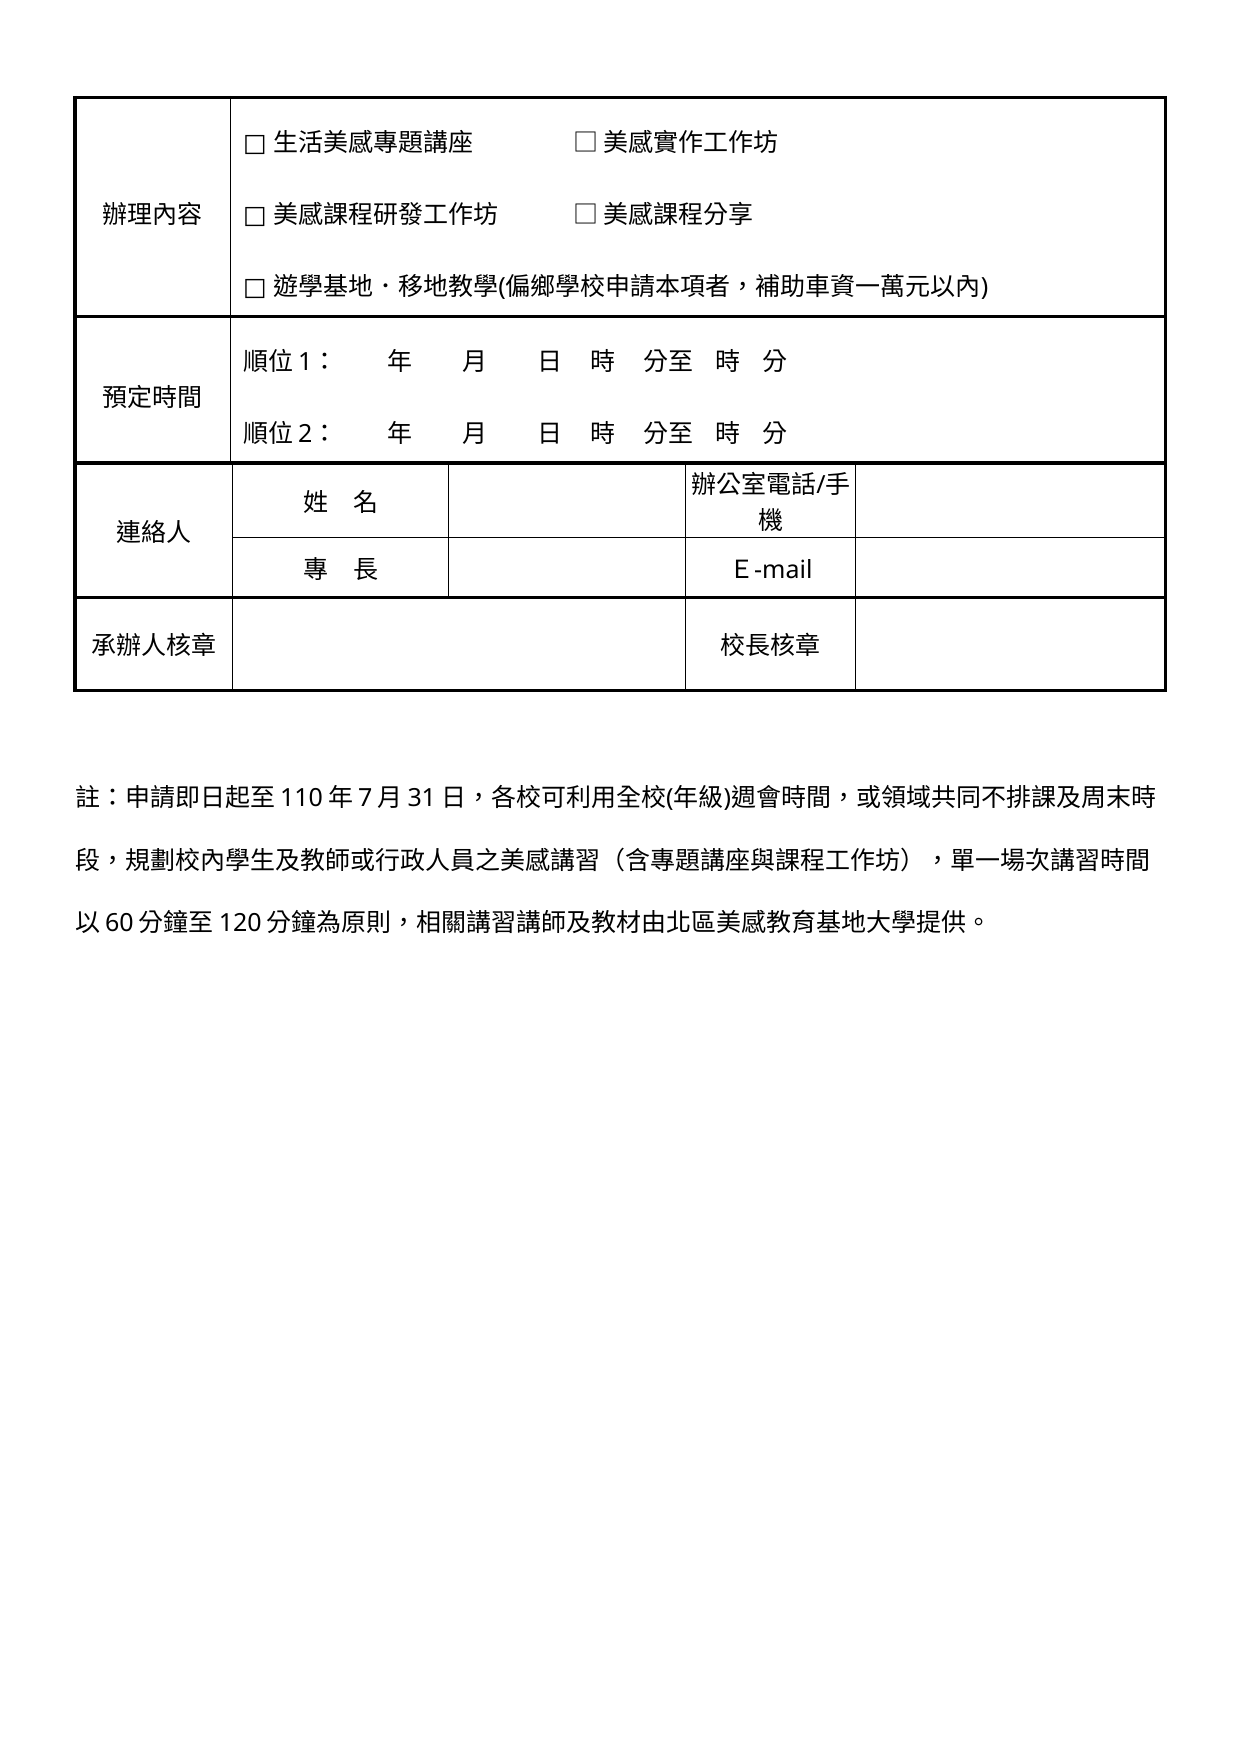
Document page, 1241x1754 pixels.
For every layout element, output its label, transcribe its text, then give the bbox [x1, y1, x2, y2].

table_cell 預定時間 [77, 318, 230, 461]
table_cell [856, 599, 1164, 688]
table_cell 專 長 [233, 538, 448, 596]
table_cell 校長核章 [686, 599, 855, 688]
table_cell [449, 465, 685, 537]
table_cell [233, 599, 685, 688]
table_cell 連絡人 [77, 465, 232, 596]
table_cell [856, 538, 1164, 596]
table_cell 辦理內容 [77, 99, 230, 314]
table_cell □ 生活美感專題講座 □ 美感實作工作坊 □ 美感課程研發工作坊 □ 美感課程分享 □ 遊學基地．移地教學(偏鄉學校申請本項者，補助車資一萬元以內) [231, 99, 1164, 314]
text 註：申請即日起至110年7月31日，各校可利用全校(年級)週會時間，或領域共同不排課及周末時段，規劃校內學生及教師或行政人員之美感講習（含專題講座與課程工作坊），單一場次講習時間以60分鐘至120分鐘為原則，相關講習講師及教材由北區美感教育基地大學提供。 [75, 754, 1165, 942]
table_cell 辦公室電話/手機 [686, 465, 855, 537]
table_cell 承辦人核章 [77, 599, 232, 688]
table_cell 順位1： 年 月 日 時 分至 時 分 順位2： 年 月 日 時 分至 時 分 [231, 318, 1164, 461]
table_cell Ｅ-mail [686, 538, 855, 596]
table_cell [449, 538, 685, 596]
table_cell 姓 名 [233, 465, 448, 537]
table_cell [856, 465, 1164, 537]
